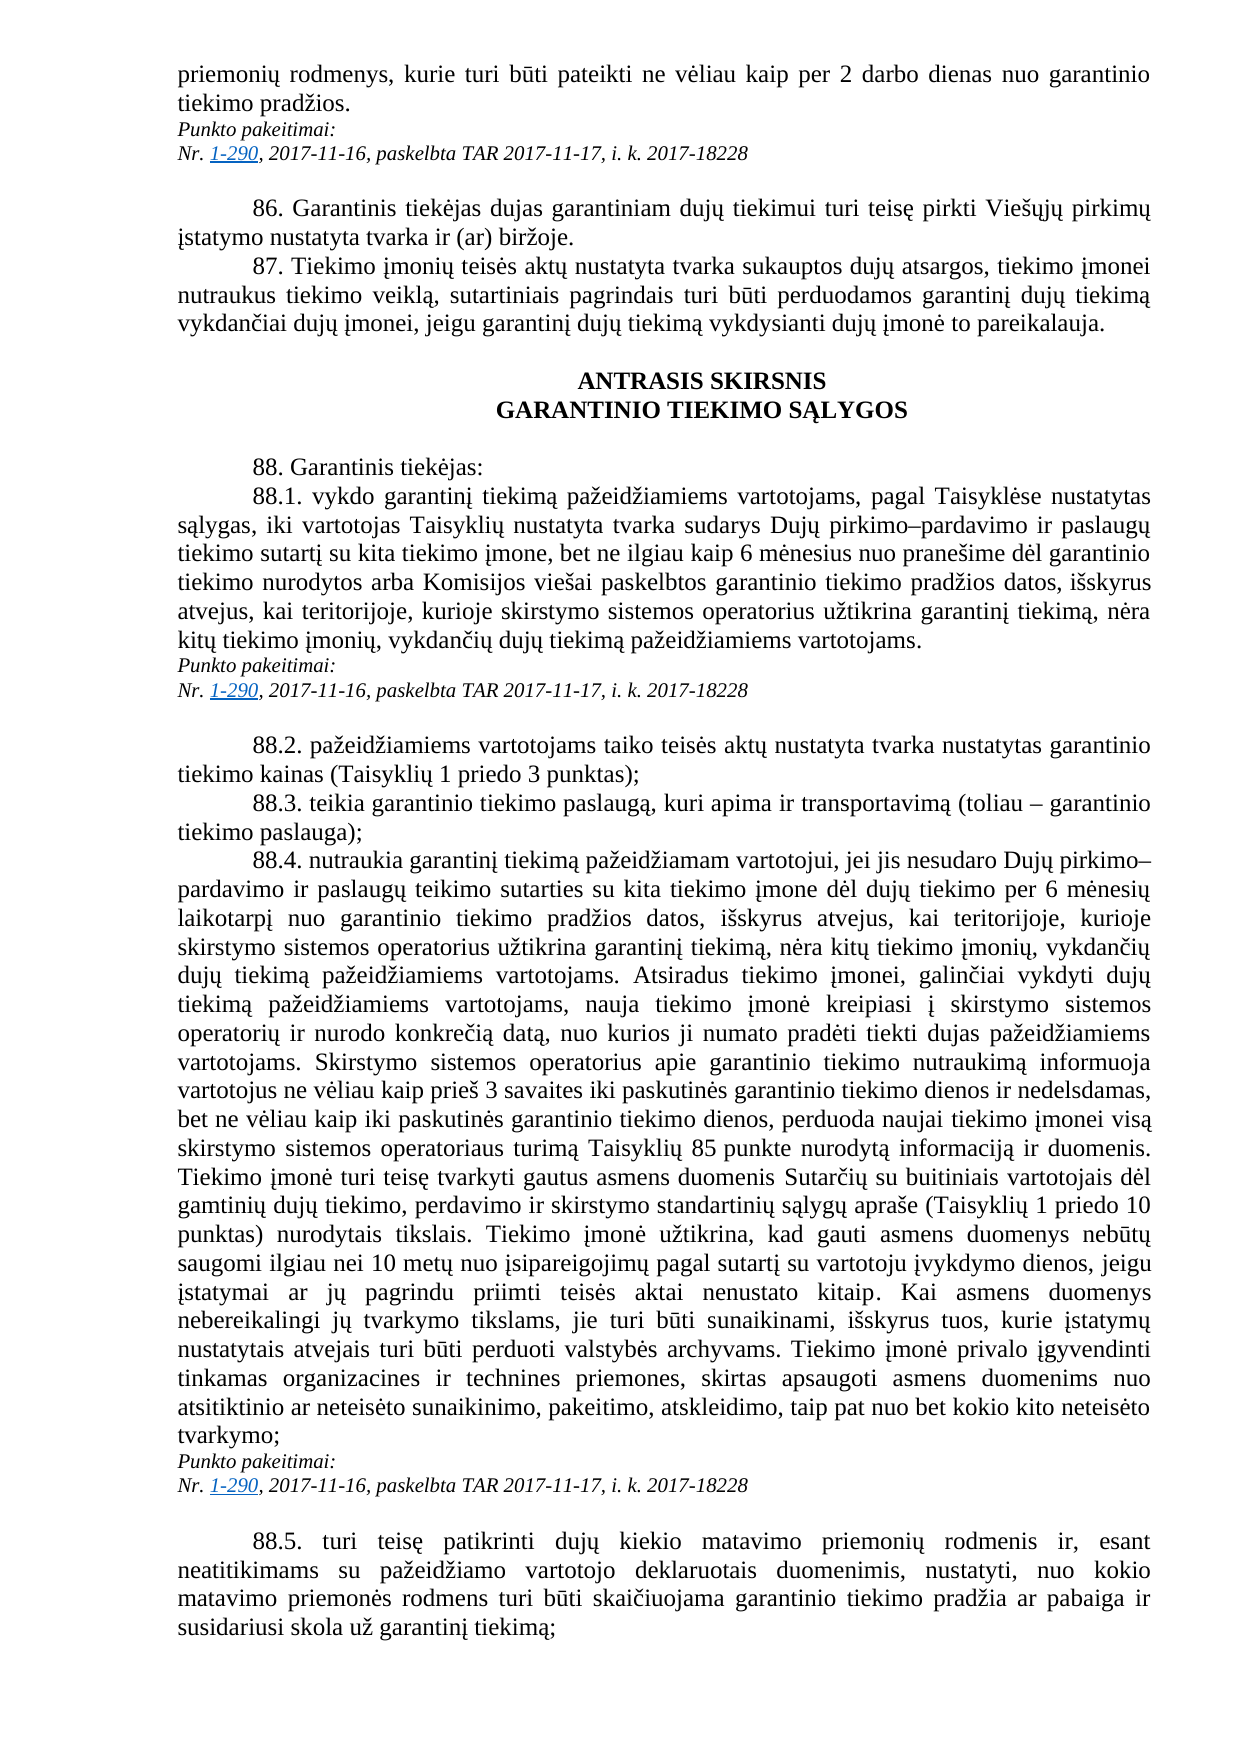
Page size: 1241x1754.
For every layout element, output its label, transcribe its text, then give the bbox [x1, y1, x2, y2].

text Punkto pakeitimai: [177, 1449, 1152, 1473]
text GARANTINIO TIEKIMO SĄLYGOS [177, 395, 1152, 423]
text ANTRASIS SKIRSNIS [177, 366, 1152, 395]
text Punkto pakeitimai: [177, 117, 1152, 141]
text Nr. 1-290, 2017-11-16, paskelbta TAR 2017-11-17, i. k. 2017-18228 [177, 677, 1152, 702]
text 88.2. pažeidžiamiems vartotojams taiko teisės aktų nustatyta tvarka nustatytas garantinio tiekimo kainas (Taisyklių 1 priedo 3 punktas); [177, 730, 1152, 788]
text priemonių rodmenys, kurie turi būti pateikti ne vėliau kaip per 2 darbo dienas nuo garantinio tiekimo pradžios. [177, 59, 1152, 117]
text 88.3. teikia garantinio tiekimo paslaugą, kuri apima ir transportavimą (toliau – garantinio tiekimo paslauga); [177, 788, 1152, 845]
text Nr. 1-290, 2017-11-16, paskelbta TAR 2017-11-17, i. k. 2017-18228 [177, 1473, 1152, 1497]
text 88.1. vykdo garantinį tiekimą pažeidžiamiems vartotojams, pagal Taisyklėse nustatytas sąlygas, iki vartotojas Taisyklių nustatyta tvarka sudarys Dujų pirkimo–pardavimo ir paslaugų tiekimo sutartį su kita tiekimo įmone, bet ne ilgiau kaip 6 mėnesius nuo pranešime dėl garantinio tiekimo nurodytos arba Komisijos viešai paskelbtos garantinio tiekimo pradžios datos, išskyrus atvejus, kai teritorijoje, kurioje skirstymo sistemos operatorius užtikrina garantinį tiekimą, nėra kitų tiekimo įmonių, vykdančių dujų tiekimą pažeidžiamiems vartotojams. [177, 481, 1152, 653]
text Nr. 1-290, 2017-11-16, paskelbta TAR 2017-11-17, i. k. 2017-18228 [177, 141, 1152, 165]
text 88.5. turi teisę patikrinti dujų kiekio matavimo priemonių rodmenis ir, esant neatitikimams su pažeidžiamo vartotojo deklaruotais duomenimis, nustatyti, nuo kokio matavimo priemonės rodmens turi būti skaičiuojama garantinio tiekimo pradžia ar pabaiga ir susidariusi skola už garantinį tiekimą; [177, 1526, 1152, 1641]
text 88.4. nutraukia garantinį tiekimą pažeidžiamam vartotojui, jei jis nesudaro Dujų pirkimo–pardavimo ir paslaugų teikimo sutarties su kita tiekimo įmone dėl dujų tiekimo per 6 mėnesių laikotarpį nuo garantinio tiekimo pradžios datos, išskyrus atvejus, kai teritorijoje, kurioje skirstymo sistemos operatorius užtikrina garantinį tiekimą, nėra kitų tiekimo įmonių, vykdančių dujų tiekimą pažeidžiamiems vartotojams. Atsiradus tiekimo įmonei, galinčiai vykdyti dujų tiekimą pažeidžiamiems vartotojams, nauja tiekimo įmonė kreipiasi į skirstymo sistemos operatorių ir nurodo konkrečią datą, nuo kurios ji numato pradėti tiekti dujas pažeidžiamiems vartotojams. Skirstymo sistemos operatorius apie garantinio tiekimo nutraukimą informuoja vartotojus ne vėliau kaip prieš 3 savaites iki paskutinės garantinio tiekimo dienos ir nedelsdamas, bet ne vėliau kaip iki paskutinės garantinio tiekimo dienos, perduoda naujai tiekimo įmonei visą skirstymo sistemos operatoriaus turimą Taisyklių 85 punkte nurodytą informaciją ir duomenis. Tiekimo įmonė turi teisę tvarkyti gautus asmens duomenis Sutarčių su buitiniais vartotojais dėl gamtinių dujų tiekimo, perdavimo ir skirstymo standartinių sąlygų apraše (Taisyklių 1 priedo 10 punktas) nurodytais tikslais. Tiekimo įmonė užtikrina, kad gauti asmens duomenys nebūtų saugomi ilgiau nei 10 metų nuo įsipareigojimų pagal sutartį su vartotoju įvykdymo dienos, jeigu įstatymai ar jų pagrindu priimti teisės aktai nenustato kitaip. Kai asmens duomenys nebereikalingi jų tvarkymo tikslams, jie turi būti sunaikinami, išskyrus tuos, kurie įstatymų nustatytais atvejais turi būti perduoti valstybės archyvams. Tiekimo įmonė privalo įgyvendinti tinkamas organizacines ir technines priemones, skirtas apsaugoti asmens duomenims nuo atsitiktinio ar neteisėto sunaikinimo, pakeitimo, atskleidimo, taip pat nuo bet kokio kito neteisėto tvarkymo; [177, 845, 1152, 1449]
text 88. Garantinis tiekėjas: [177, 452, 1152, 481]
text 86. Garantinis tiekėjas dujas garantiniam dujų tiekimui turi teisę pirkti Viešųjų pirkimų įstatymo nustatyta tvarka ir (ar) biržoje. [177, 193, 1152, 251]
text Punkto pakeitimai: [177, 653, 1152, 677]
text 87. Tiekimo įmonių teisės aktų nustatyta tvarka sukauptos dujų atsargos, tiekimo įmonei nutraukus tiekimo veiklą, sutartiniais pagrindais turi būti perduodamos garantinį dujų tiekimą vykdančiai dujų įmonei, jeigu garantinį dujų tiekimą vykdysianti dujų įmonė to pareikalauja. [177, 251, 1152, 337]
